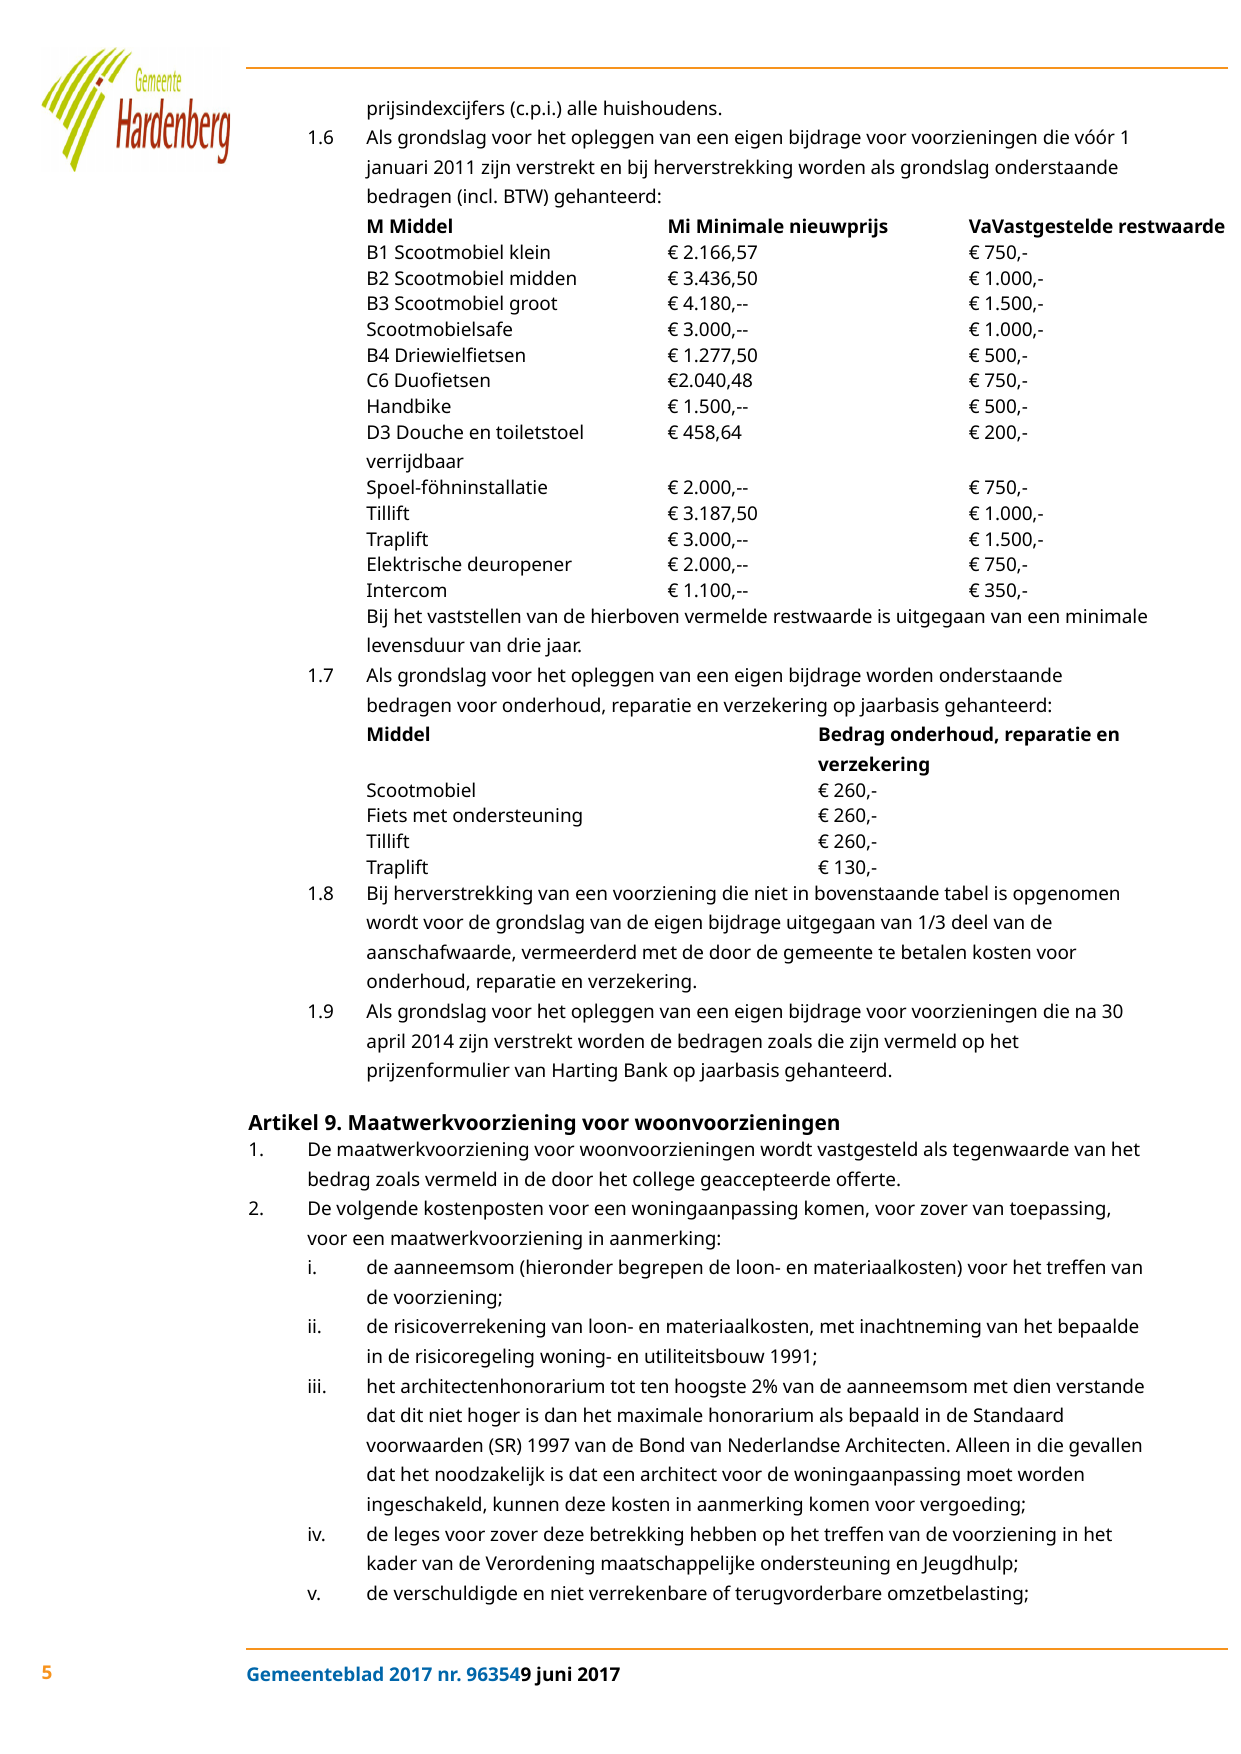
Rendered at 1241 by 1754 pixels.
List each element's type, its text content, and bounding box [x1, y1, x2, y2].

list Als grondslag voor het opleggen van een eigen bijdrage worden onderstaande bedragen voor onderhoud, reparatie en verzekering op jaarbasis gehanteerd: [307, 662, 1152, 718]
table_cell Fiets met ondersteuning [366, 803, 818, 828]
table_header M Middel [366, 213, 667, 239]
table_cell € 1.500,- [969, 526, 1240, 552]
text Artikel 9. Maatwerkvoorziening voor woonvoorzieningen [248, 1108, 1152, 1136]
table_cell B4 Driewielfietsen [366, 342, 667, 368]
table_cell Spoel-föhninstallatie [366, 474, 667, 500]
table_cell € 1.100,-- [667, 577, 968, 603]
table_cell € 1.000,- [969, 500, 1240, 526]
table_header Middel [366, 722, 818, 777]
list de leges voor zover deze betrekking hebben op het treffen van de voorziening in het kader van de Verordening maatschappelijke ondersteuning en Jeugdhulp; [307, 1521, 1152, 1576]
table_cell Traplift [366, 526, 667, 552]
list het architectenhonorarium tot ten hoogste 2% van de aanneemsom met dien verstande dat dit niet hoger is dan het maximale honorarium als bepaald in de Standaard voorwaarden (SR) 1997 van de Bond van Nederlandse Architecten. Alleen in die gevallen dat het noodzakelijk is dat een architect voor de woningaanpassing moet worden ingeschakeld, kunnen deze kosten in aanmerking komen voor vergoeding; [307, 1373, 1152, 1517]
table_cell € 3.000,-- [667, 316, 968, 342]
table_cell € 750,- [969, 474, 1240, 500]
table_cell € 130,- [818, 854, 1240, 880]
table_cell Tillift [366, 500, 667, 526]
table_cell € 2.166,57 [667, 239, 968, 265]
list Bij herverstrekking van een voorziening die niet in bovenstaande tabel is opgenomen wordt voor de grondslag van de eigen bijdrage uitgegaan van 1/3 deel van de aanschafwaarde, vermeerderd met de door de gemeente te betalen kosten voor onderhoud, reparatie en verzekering. [307, 880, 1152, 994]
table_cell B1 Scootmobiel klein [366, 239, 667, 265]
list de risicoverrekening van loon- en materiaalkosten, met inachtneming van het bepaalde in de risicoregeling woning- en utiliteitsbouw 1991; [307, 1314, 1152, 1369]
table_cell € 3.000,-- [667, 526, 968, 552]
table_cell € 458,64 [667, 419, 968, 474]
table_header Bedrag onderhoud, reparatie en verzekering [818, 722, 1240, 777]
table_cell Scootmobiel [366, 777, 818, 803]
picture [41, 47, 231, 172]
table_cell € 2.000,-- [667, 474, 968, 500]
table_cell € 1.500,- [969, 290, 1240, 316]
table_cell Scootmobielsafe [366, 316, 667, 342]
table_cell € 750,- [969, 368, 1240, 393]
table_cell D3 Douche en toiletstoel verrijdbaar [366, 419, 667, 474]
table_cell €2.040,48 [667, 368, 968, 393]
table_cell € 260,- [818, 803, 1240, 828]
list de verschuldigde en niet verrekenbare of terugvorderbare omzetbelasting; [307, 1580, 1152, 1606]
table_cell € 500,- [969, 342, 1240, 368]
list prijsindexcijfers (c.p.i.) alle huishoudens. [307, 95, 1152, 121]
list Bij het vaststellen van de hierboven vermelde restwaarde is uitgegaan van een minimale levensduur van drie jaar. [307, 603, 1152, 658]
list De maatwerkvoorziening voor woonvoorzieningen wordt vastgesteld als tegenwaarde van het bedrag zoals vermeld in de door het college geaccepteerde offerte. [248, 1136, 1152, 1192]
table_cell Tillift [366, 828, 818, 854]
table_cell Elektrische deuropener [366, 552, 667, 577]
table_cell € 260,- [818, 828, 1240, 854]
table_cell € 500,- [969, 393, 1240, 419]
table_cell € 750,- [969, 239, 1240, 265]
table_cell € 1.000,- [969, 265, 1240, 290]
table_cell B2 Scootmobiel midden [366, 265, 667, 290]
list De volgende kostenposten voor een woningaanpassing komen, voor zover van toepassing, voor een maatwerkvoorziening in aanmerking: [248, 1195, 1152, 1251]
table_cell € 350,- [969, 577, 1240, 603]
table_cell C6 Duofietsen [366, 368, 667, 393]
table_cell € 1.000,- [969, 316, 1240, 342]
list Als grondslag voor het opleggen van een eigen bijdrage voor voorzieningen die vóór 1 januari 2011 zijn verstrekt en bij herverstrekking worden als grondslag onderstaande bedragen (incl. BTW) gehanteerd: [307, 124, 1152, 209]
table_cell € 1.500,-- [667, 393, 968, 419]
list de aanneemsom (hieronder begrepen de loon- en materiaalkosten) voor het treffen van de voorziening; [307, 1254, 1152, 1310]
table_header VaVastgestelde restwaarde [969, 213, 1240, 239]
table_cell € 3.436,50 [667, 265, 968, 290]
table_cell Traplift [366, 854, 818, 880]
table_cell € 260,- [818, 777, 1240, 803]
table_header Mi Minimale nieuwprijs [667, 213, 968, 239]
table_cell € 4.180,-- [667, 290, 968, 316]
table_cell Handbike [366, 393, 667, 419]
table_cell € 750,- [969, 552, 1240, 577]
table_cell € 1.277,50 [667, 342, 968, 368]
table_cell € 3.187,50 [667, 500, 968, 526]
table_cell B3 Scootmobiel groot [366, 290, 667, 316]
table_cell € 2.000,-- [667, 552, 968, 577]
table_cell € 200,- [969, 419, 1240, 474]
table_cell Intercom [366, 577, 667, 603]
list Als grondslag voor het opleggen van een eigen bijdrage voor voorzieningen die na 30 april 2014 zijn verstrekt worden de bedragen zoals die zijn vermeld op het prijzenformulier van Harting Bank op jaarbasis gehanteerd. [307, 998, 1152, 1083]
